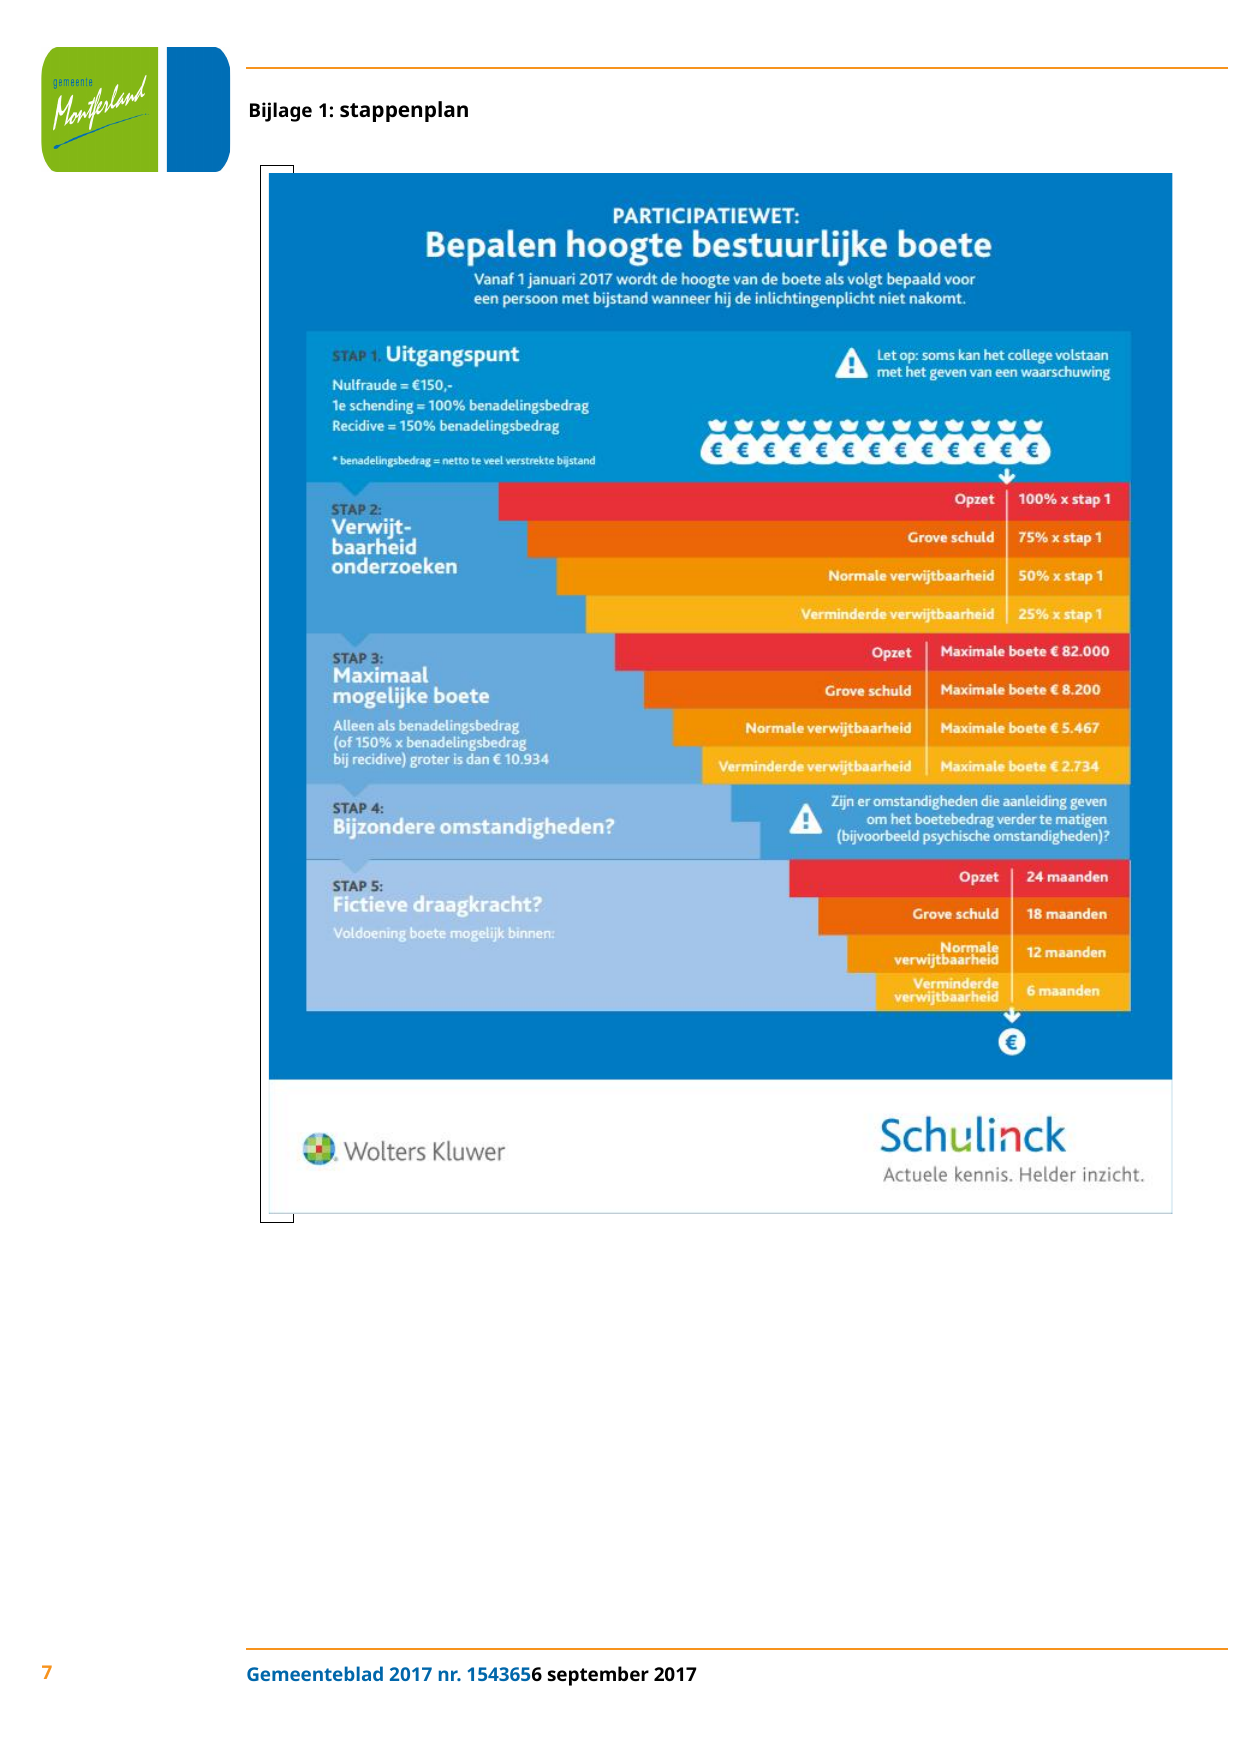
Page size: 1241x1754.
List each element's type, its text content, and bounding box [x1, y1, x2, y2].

text Bijlage 1: stappenplan [248, 95, 1152, 123]
picture [268, 173, 1173, 1214]
picture [41, 47, 231, 172]
